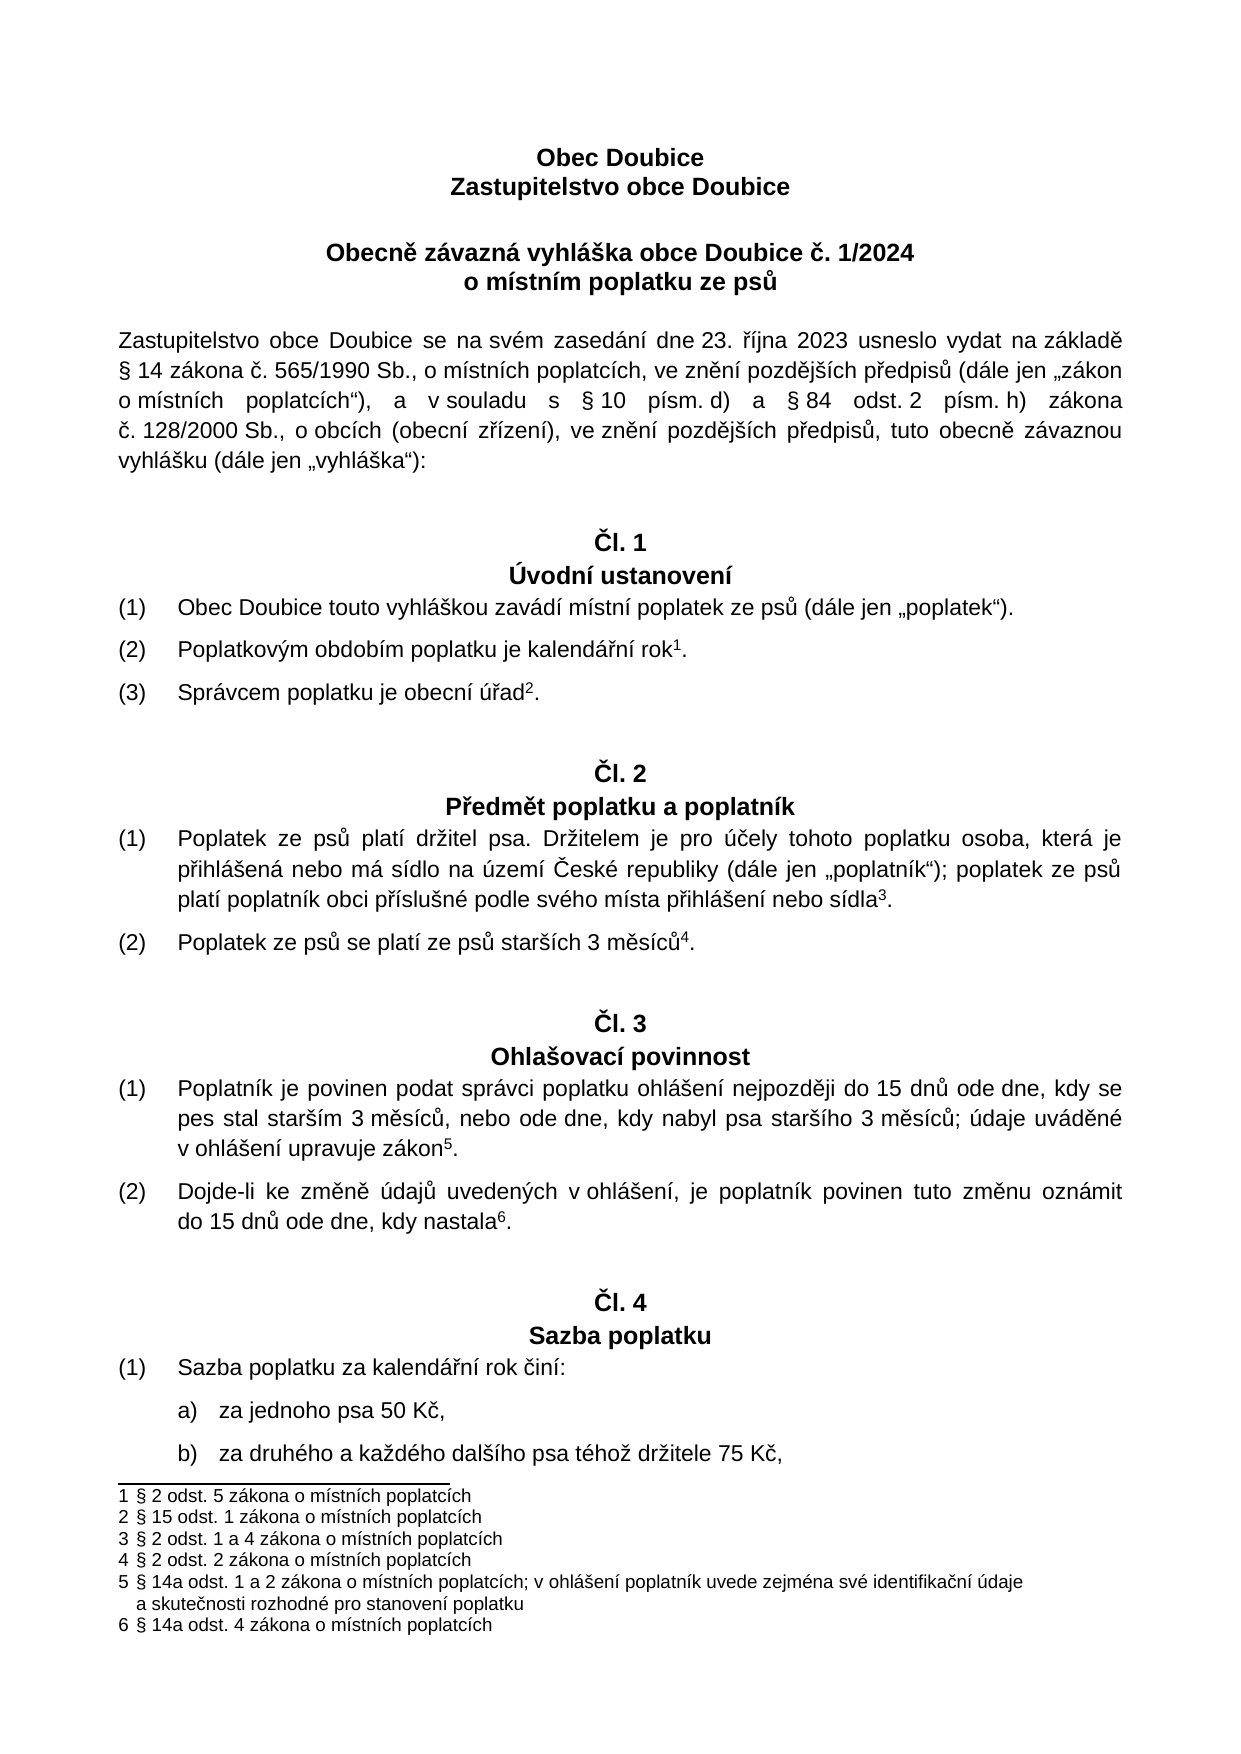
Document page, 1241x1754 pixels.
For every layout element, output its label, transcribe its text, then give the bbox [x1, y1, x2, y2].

subtitle Čl. 2 Předmět poplatku a poplatník [118, 759, 1122, 821]
list za druhého a každého dalšího psa téhož držitele 75 Kč, [177, 1440, 1122, 1466]
list § 2 odst. 1 a 4 zákona o místních poplatcích [118, 1528, 1122, 1549]
text Zastupitelstvo obce Doubice se na svém zasedání dne 23. října 2023 usneslo vydat na základě § 14 zákona č. 565/1990 Sb., o místních poplatcích, ve znění pozdějších předpisů (dále jen „zákon o místních poplatcích“), a v souladu s § 10 písm. d) a § 84 odst. 2 písm. h) zákona č. 128/2000 Sb., o obcích (obecní zřízení), ve znění pozdějších předpisů, tuto obecně závaznou vyhlášku (dále jen „vyhláška“): [118, 327, 1122, 474]
subtitle Čl. 3 Ohlašovací povinnost [118, 1009, 1122, 1071]
subtitle Čl. 4 Sazba poplatku [118, 1288, 1122, 1350]
list Poplatník je povinen podat správci poplatku ohlášení nejpozději do 15 dnů ode dne, kdy se pes stal starším 3 měsíců, nebo ode dne, kdy nabyl psa staršího 3 měsíců; údaje uváděné v ohlášení upravuje zákon. [118, 1075, 1122, 1162]
list Správcem poplatku je obecní úřad. [118, 679, 1122, 706]
list § 2 odst. 5 zákona o místních poplatcích [118, 1484, 1122, 1506]
list § 14a odst. 4 zákona o místních poplatcích [118, 1614, 1122, 1635]
list Poplatek ze psů platí držitel psa. Držitelem je pro účely tohoto poplatku osoba, která je přihlášená nebo má sídlo na území České republiky (dále jen „poplatník“); poplatek ze psů platí poplatník obci příslušné podle svého místa přihlášení nebo sídla. [118, 825, 1122, 912]
list § 14a odst. 1 a 2 zákona o místních poplatcích; v ohlášení poplatník uvede zejména své identifikační údaje a skutečnosti rozhodné pro stanovení poplatku [118, 1571, 1122, 1614]
list Sazba poplatku za kalendářní rok činí: [118, 1354, 1122, 1381]
list Dojde-li ke změně údajů uvedených v ohlášení, je poplatník povinen tuto změnu oznámit do 15 dnů ode dne, kdy nastala. [118, 1178, 1122, 1234]
text Obec Doubice Zastupitelstvo obce Doubice [118, 143, 1122, 201]
subtitle Čl. 1 Úvodní ustanovení [118, 528, 1122, 589]
list Poplatek ze psů se platí ze psů starších 3 měsíců. [118, 928, 1122, 955]
list Obec Doubice touto vyhláškou zavádí místní poplatek ze psů (dále jen „poplatek“). [118, 594, 1122, 620]
list za jednoho psa 50 Kč, [177, 1397, 1122, 1423]
list Poplatkovým obdobím poplatku je kalendářní rok. [118, 636, 1122, 663]
subtitle Obecně závazná vyhláška obce Doubice č. 1/2024 o místním poplatku ze psů [118, 238, 1122, 295]
list § 2 odst. 2 zákona o místních poplatcích [118, 1549, 1122, 1571]
list § 15 odst. 1 zákona o místních poplatcích [118, 1506, 1122, 1528]
